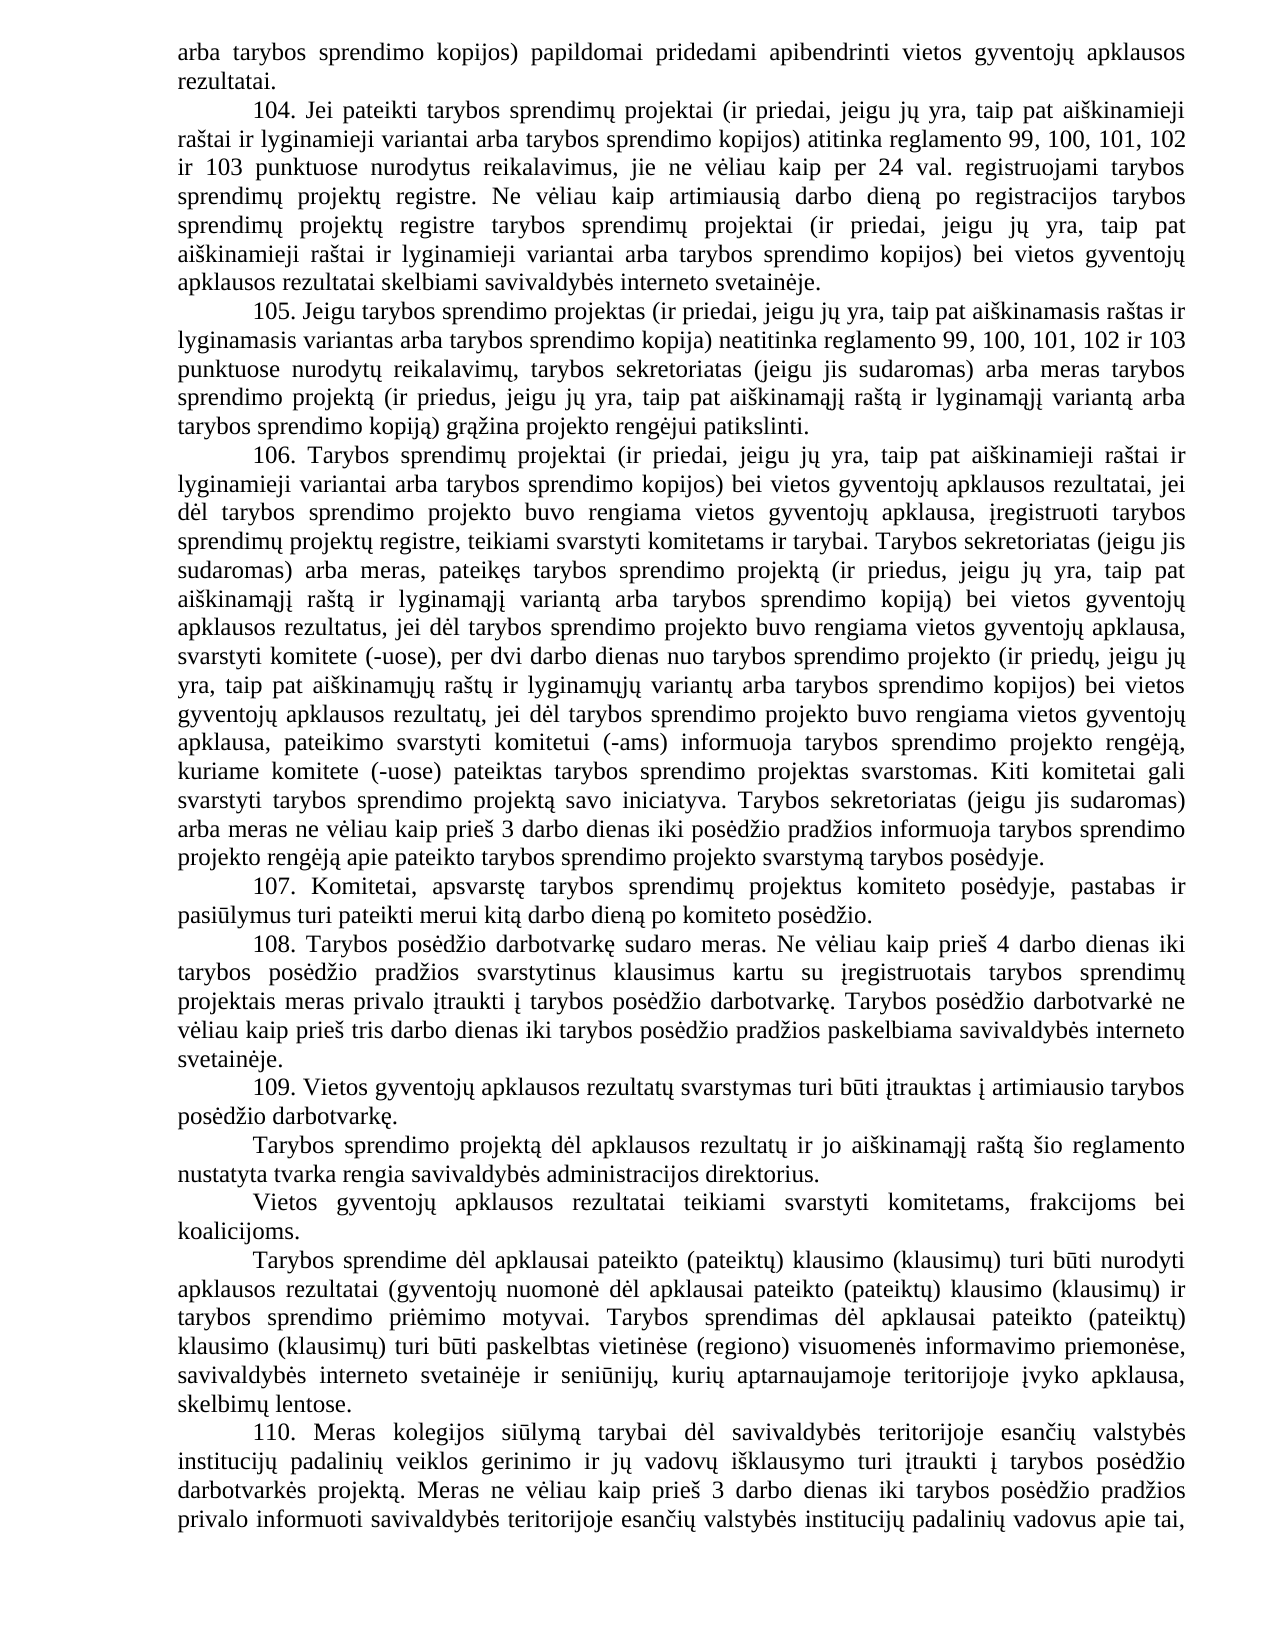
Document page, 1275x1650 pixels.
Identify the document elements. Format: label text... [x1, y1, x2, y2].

text arba tarybos sprendimo kopijos) papildomai pridedami apibendrinti vietos gyventojų apklausos rezultatai. [177, 37, 1186, 95]
text Tarybos sprendime dėl apklausai pateikto (pateiktų) klausimo (klausimų) turi būti nurodyti apklausos rezultatai (gyventojų nuomonė dėl apklausai pateikto (pateiktų) klausimo (klausimų) ir tarybos sprendimo priėmimo motyvai. Tarybos sprendimas dėl apklausai pateikto (pateiktų) klausimo (klausimų) turi būti paskelbtas vietinėse (regiono) visuomenės informavimo priemonėse, savivaldybės interneto svetainėje ir seniūnijų, kurių aptarnaujamoje teritorijoje įvyko apklausa, skelbimų lentose. [177, 1245, 1186, 1417]
text Tarybos sprendimo projektą dėl apklausos rezultatų ir jo aiškinamąjį raštą šio reglamento nustatyta tvarka rengia savivaldybės administracijos direktorius. [177, 1130, 1186, 1187]
text 109. Vietos gyventojų apklausos rezultatų svarstymas turi būti įtrauktas į artimiausio tarybos posėdžio darbotvarkę. [177, 1072, 1186, 1130]
text 107. Komitetai, apsvarstę tarybos sprendimų projektus komiteto posėdyje, pastabas ir pasiūlymus turi pateikti merui kitą darbo dieną po komiteto posėdžio. [177, 871, 1186, 929]
text Vietos gyventojų apklausos rezultatai teikiami svarstyti komitetams, frakcijoms bei koalicijoms. [177, 1187, 1186, 1245]
text 108. Tarybos posėdžio darbotvarkę sudaro meras. Ne vėliau kaip prieš 4 darbo dienas iki tarybos posėdžio pradžios svarstytinus klausimus kartu su įregistruotais tarybos sprendimų projektais meras privalo įtraukti į tarybos posėdžio darbotvarkę. Tarybos posėdžio darbotvarkė ne vėliau kaip prieš tris darbo dienas iki tarybos posėdžio pradžios paskelbiama savivaldybės interneto svetainėje. [177, 929, 1186, 1072]
text 105. Jeigu tarybos sprendimo projektas (ir priedai, jeigu jų yra, taip pat aiškinamasis raštas ir lyginamasis variantas arba tarybos sprendimo kopija) neatitinka reglamento 99, 100, 101, 102 ir 103 punktuose nurodytų reikalavimų, tarybos sekretoriatas (jeigu jis sudaromas) arba meras tarybos sprendimo projektą (ir priedus, jeigu jų yra, taip pat aiškinamąjį raštą ir lyginamąjį variantą arba tarybos sprendimo kopiją) grąžina projekto rengėjui patikslinti. [177, 296, 1186, 440]
text 110. Meras kolegijos siūlymą tarybai dėl savivaldybės teritorijoje esančių valstybės institucijų padalinių veiklos gerinimo ir jų vadovų išklausymo turi įtraukti į tarybos posėdžio darbotvarkės projektą. Meras ne vėliau kaip prieš 3 darbo dienas iki tarybos posėdžio pradžios privalo informuoti savivaldybės teritorijoje esančių valstybės institucijų padalinių vadovus apie tai, [177, 1417, 1186, 1532]
text 104. Jei pateikti tarybos sprendimų projektai (ir priedai, jeigu jų yra, taip pat aiškinamieji raštai ir lyginamieji variantai arba tarybos sprendimo kopijos) atitinka reglamento 99, 100, 101, 102 ir 103 punktuose nurodytus reikalavimus, jie ne vėliau kaip per 24 val. registruojami tarybos sprendimų projektų registre. Ne vėliau kaip artimiausią darbo dieną po registracijos tarybos sprendimų projektų registre tarybos sprendimų projektai (ir priedai, jeigu jų yra, taip pat aiškinamieji raštai ir lyginamieji variantai arba tarybos sprendimo kopijos) bei vietos gyventojų apklausos rezultatai skelbiami savivaldybės interneto svetainėje. [177, 95, 1186, 296]
text 106. Tarybos sprendimų projektai (ir priedai, jeigu jų yra, taip pat aiškinamieji raštai ir lyginamieji variantai arba tarybos sprendimo kopijos) bei vietos gyventojų apklausos rezultatai, jei dėl tarybos sprendimo projekto buvo rengiama vietos gyventojų apklausa, įregistruoti tarybos sprendimų projektų registre, teikiami svarstyti komitetams ir tarybai. Tarybos sekretoriatas (jeigu jis sudaromas) arba meras, pateikęs tarybos sprendimo projektą (ir priedus, jeigu jų yra, taip pat aiškinamąjį raštą ir lyginamąjį variantą arba tarybos sprendimo kopiją) bei vietos gyventojų apklausos rezultatus, jei dėl tarybos sprendimo projekto buvo rengiama vietos gyventojų apklausa, svarstyti komitete (-uose), per dvi darbo dienas nuo tarybos sprendimo projekto (ir priedų, jeigu jų yra, taip pat aiškinamųjų raštų ir lyginamųjų variantų arba tarybos sprendimo kopijos) bei vietos gyventojų apklausos rezultatų, jei dėl tarybos sprendimo projekto buvo rengiama vietos gyventojų apklausa, pateikimo svarstyti komitetui (-ams) informuoja tarybos sprendimo projekto rengėją, kuriame komitete (-uose) pateiktas tarybos sprendimo projektas svarstomas. Kiti komitetai gali svarstyti tarybos sprendimo projektą savo iniciatyva. Tarybos sekretoriatas (jeigu jis sudaromas) arba meras ne vėliau kaip prieš 3 darbo dienas iki posėdžio pradžios informuoja tarybos sprendimo projekto rengėją apie pateikto tarybos sprendimo projekto svarstymą tarybos posėdyje. [177, 440, 1186, 871]
